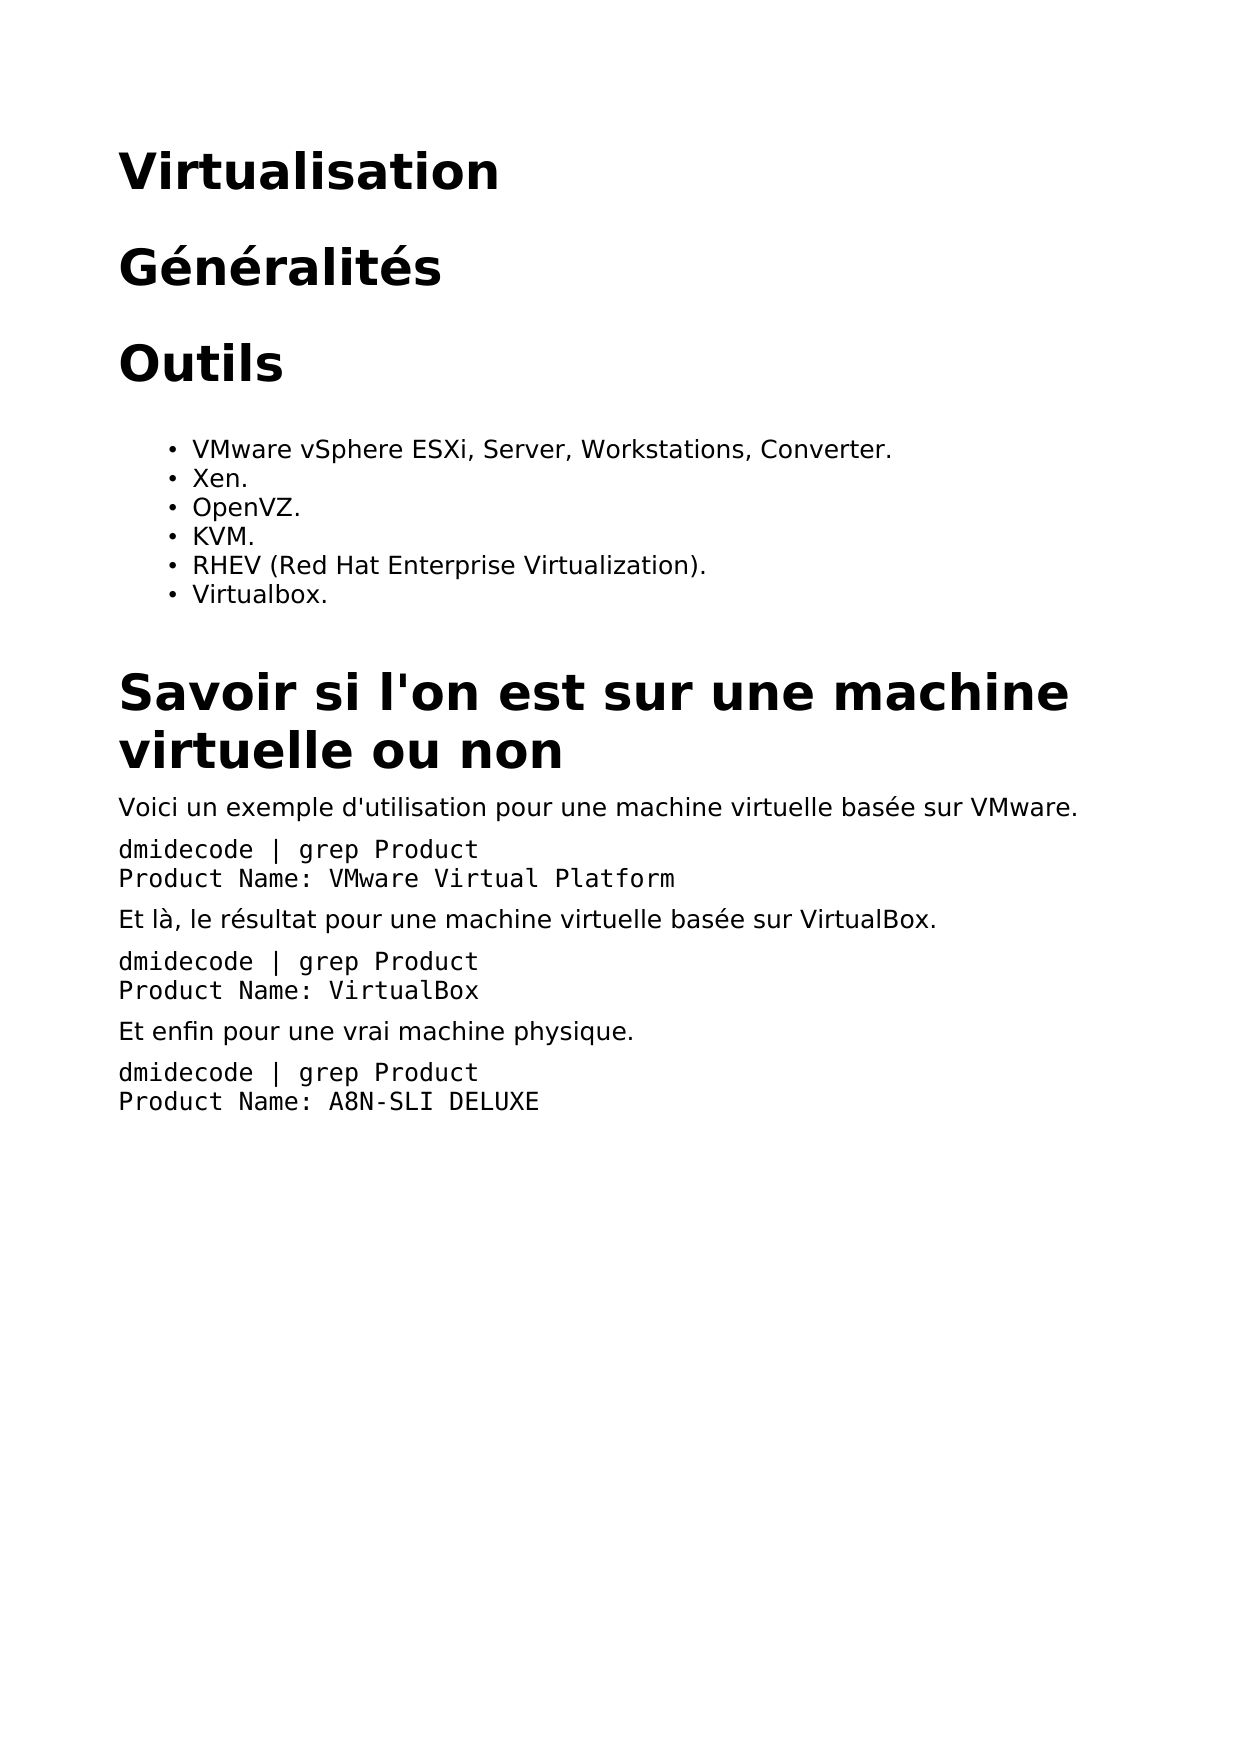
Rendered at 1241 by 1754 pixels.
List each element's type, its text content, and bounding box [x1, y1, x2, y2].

list VMware vSphere ESXi, Server, Workstations, Converter. [177, 435, 1122, 464]
list Virtualbox. [177, 581, 1122, 610]
subtitle Virtualisation [118, 143, 1122, 201]
text Voici un exemple d'utilisation pour une machine virtuelle basée sur VMware. [118, 793, 1122, 822]
list OpenVZ. [177, 493, 1122, 522]
text dmidecode | grep Product Product Name: VMware Virtual Platform [118, 835, 1122, 893]
text dmidecode | grep Product Product Name: VirtualBox [118, 947, 1122, 1005]
subtitle Outils [118, 334, 1122, 393]
list RHEV (Red Hat Enterprise Virtualization). [177, 551, 1122, 581]
text Et enfin pour une vrai machine physique. [118, 1017, 1122, 1046]
text dmidecode | grep Product Product Name: A8N-SLI DELUXE [118, 1058, 1122, 1117]
list KVM. [177, 522, 1122, 551]
list Xen. [177, 464, 1122, 493]
text Et là, le résultat pour une machine virtuelle basée sur VirtualBox. [118, 905, 1122, 934]
subtitle Savoir si l'on est sur une machine virtuelle ou non [118, 664, 1122, 781]
subtitle Généralités [118, 239, 1122, 297]
